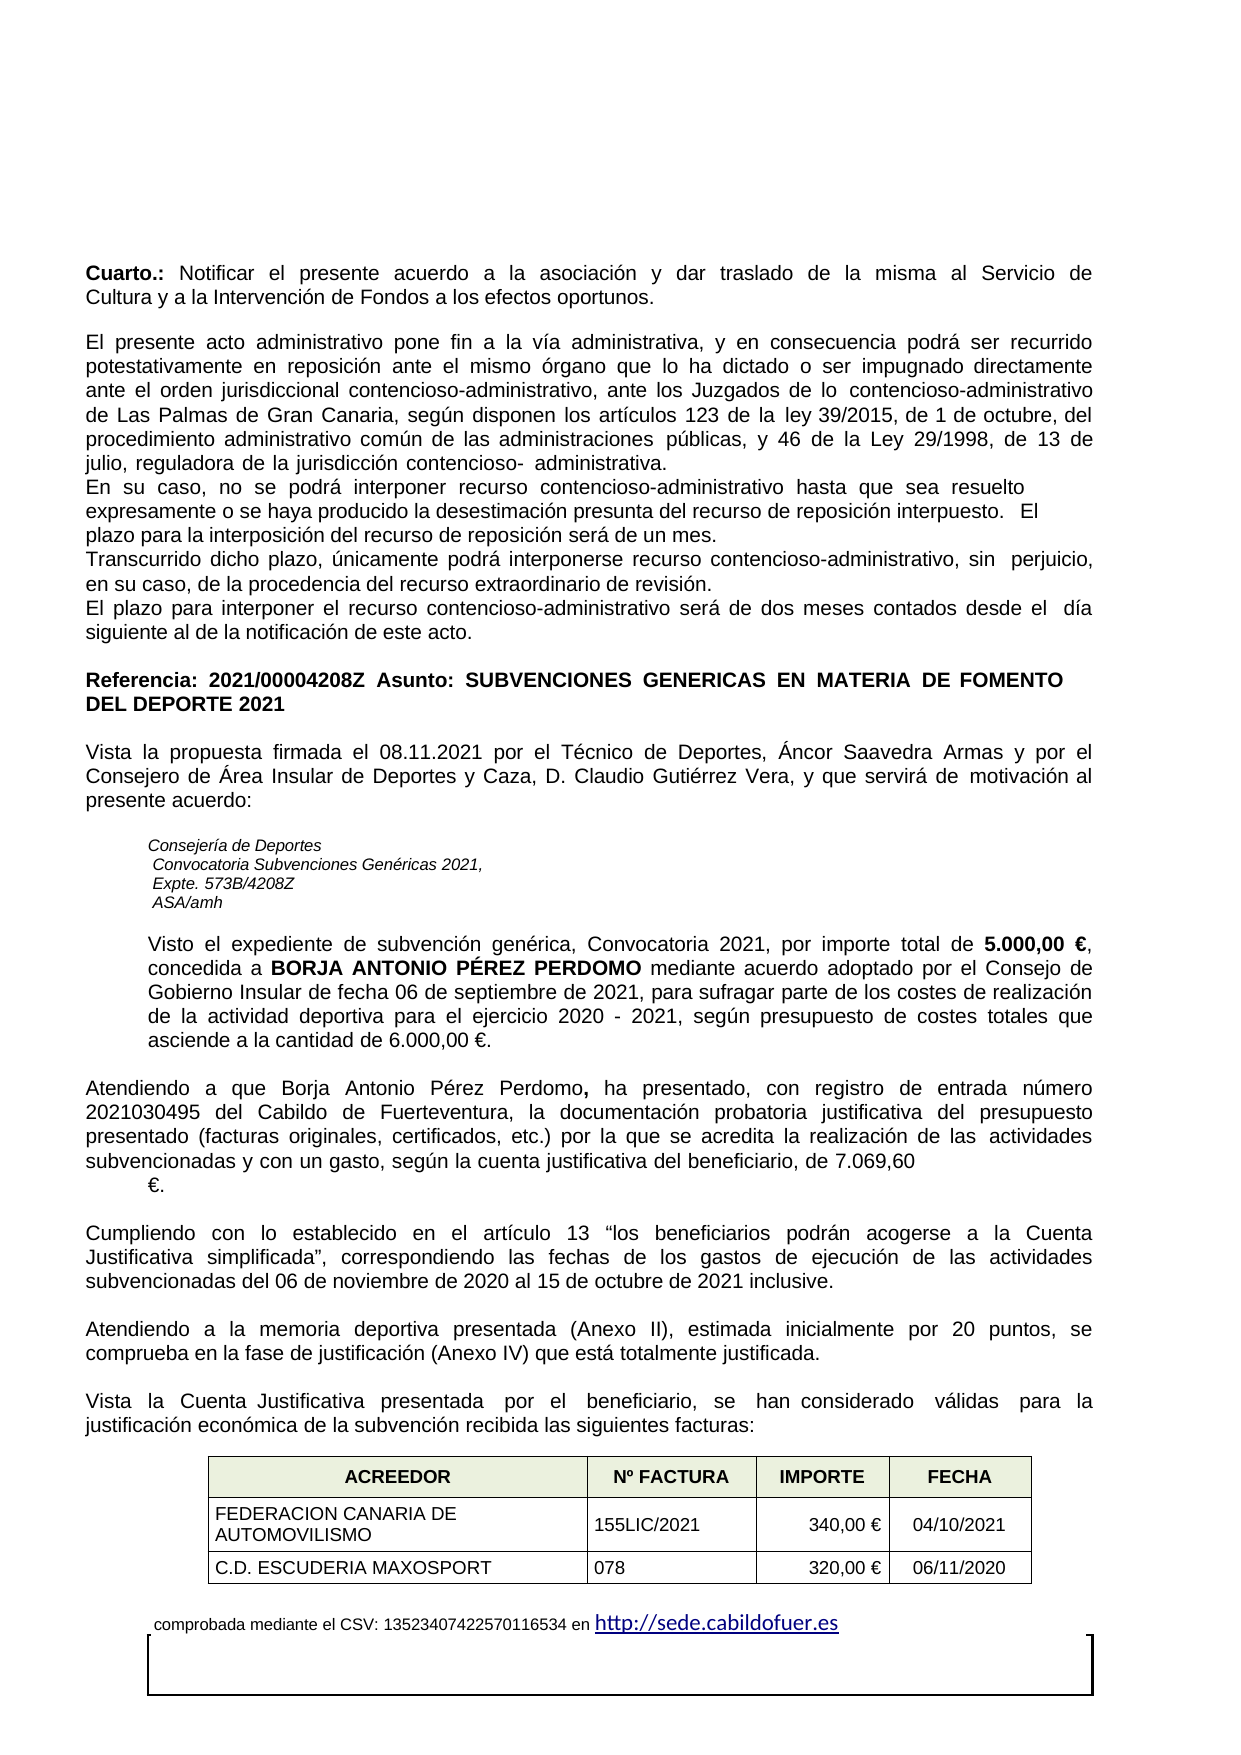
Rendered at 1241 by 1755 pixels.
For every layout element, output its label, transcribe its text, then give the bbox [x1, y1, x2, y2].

table_header FECHA [890, 1457, 1031, 1497]
text Convocatoria Subvenciones Genéricas 2021, Expte. 573B/4208Z [152, 855, 528, 893]
table_cell 340,00 € [757, 1498, 889, 1551]
text El presente acto administrativo pone fin a la vía administrativa, y en consecuencia podrá ser recurrido potestativamente en reposición ante el mismo órgano que lo ha dictado o ser impugnado directamente ante el orden jurisdiccional contencioso-administrativo, ante los Juzgados de lo contencioso-administrativo de Las Palmas de Gran Canaria, según disponen los artículos 123 de la ley 39/2015, de 1 de octubre, del procedimiento administrativo común de las administraciones públicas, y 46 de la Ley 29/1998, de 13 de julio, reguladora de la jurisdicción contencioso- administrativa. [85, 330, 1093, 475]
subtitle Referencia: 2021/00004208Z Asunto: SUBVENCIONES GENERICAS EN MATERIA DE FOMENTO DEL DEPORTE 2021 [85, 667, 1093, 716]
text Atendiendo a la memoria deportiva presentada (Anexo II), estimada inicialmente por 20 puntos, se comprueba en la fase de justificación (Anexo IV) que está totalmente justificada. [85, 1316, 1093, 1364]
table_cell 06/11/2020 [890, 1552, 1031, 1583]
table_cell 155LIC/2021 [588, 1498, 756, 1551]
text Vista la propuesta firmada el 08.11.2021 por el Técnico de Deportes, Áncor Saavedra Armas y por el Consejero de Área Insular de Deportes y Caza, D. Claudio Gutiérrez Vera, y que servirá de motivación al presente acuerdo: [85, 739, 1093, 812]
text Visto el expediente de subvención genérica, Convocatoria 2021, por importe total de 5.000,00 €, concedida a BORJA ANTONIO PÉREZ PERDOMO mediante acuerdo adoptado por el Consejo de Gobierno Insular de fecha 06 de septiembre de 2021, para sufragar parte de los costes de realización de la actividad deportiva para el ejercicio 2020 - 2021, según presupuesto de costes totales que asciende a la cantidad de 6.000,00 €. [148, 931, 1093, 1052]
table_cell 320,00 € [757, 1552, 889, 1583]
text Transcurrido dicho plazo, únicamente podrá interponerse recurso contencioso-administrativo, sin perjuicio, en su caso, de la procedencia del recurso extraordinario de revisión. [85, 547, 1093, 595]
text En su caso, no se podrá interponer recurso contencioso-administrativo hasta que sea resuelto expresamente o se haya producido la desestimación presunta del recurso de reposición interpuesto. El plazo para la interposición del recurso de reposición será de un mes. [85, 475, 1088, 547]
table_cell FEDERACION CANARIA DE AUTOMOVILISMO [209, 1498, 587, 1551]
text ASA/amh [152, 893, 1107, 912]
text Consejería de Deportes [148, 836, 1107, 855]
table_header IMPORTE [757, 1457, 889, 1497]
table_cell C.D. ESCUDERIA MAXOSPORT [209, 1552, 587, 1583]
table_header ACREEDOR [209, 1457, 587, 1497]
table_cell 04/10/2021 [890, 1498, 1031, 1551]
table_cell 078 [588, 1552, 756, 1583]
text Cumpliendo con lo establecido en el artículo 13 “los beneficiarios podrán acogerse a la Cuenta Justificativa simplificada”, correspondiendo las fechas de los gastos de ejecución de las actividades subvencionadas del 06 de noviembre de 2020 al 15 de octubre de 2021 inclusive. [85, 1220, 1093, 1293]
text Cuarto.: Notificar el presente acuerdo a la asociación y dar traslado de la misma al Servicio de Cultura y a la Intervención de Fondos a los efectos oportunos. [85, 260, 1093, 308]
text Atendiendo a que Borja Antonio Pérez Perdomo, ha presentado, con registro de entrada número 2021030495 del Cabildo de Fuerteventura, la documentación probatoria justificativa del presupuesto presentado (facturas originales, certificados, etc.) por la que se acredita la realización de las actividades subvencionadas y con un gasto, según la cuenta justificativa del beneficiario, de 7.069,60 [85, 1076, 1093, 1172]
table_header Nº FACTURA [588, 1457, 756, 1497]
text €. [148, 1172, 1107, 1196]
text Vista la Cuenta Justificativa presentada por el beneficiario, se han considerado válidas para la justificación económica de la subvención recibida las siguientes facturas: [85, 1388, 1093, 1437]
text El plazo para interponer el recurso contencioso-administrativo será de dos meses contados desde el día siguiente al de la notificación de este acto. [85, 595, 1093, 643]
